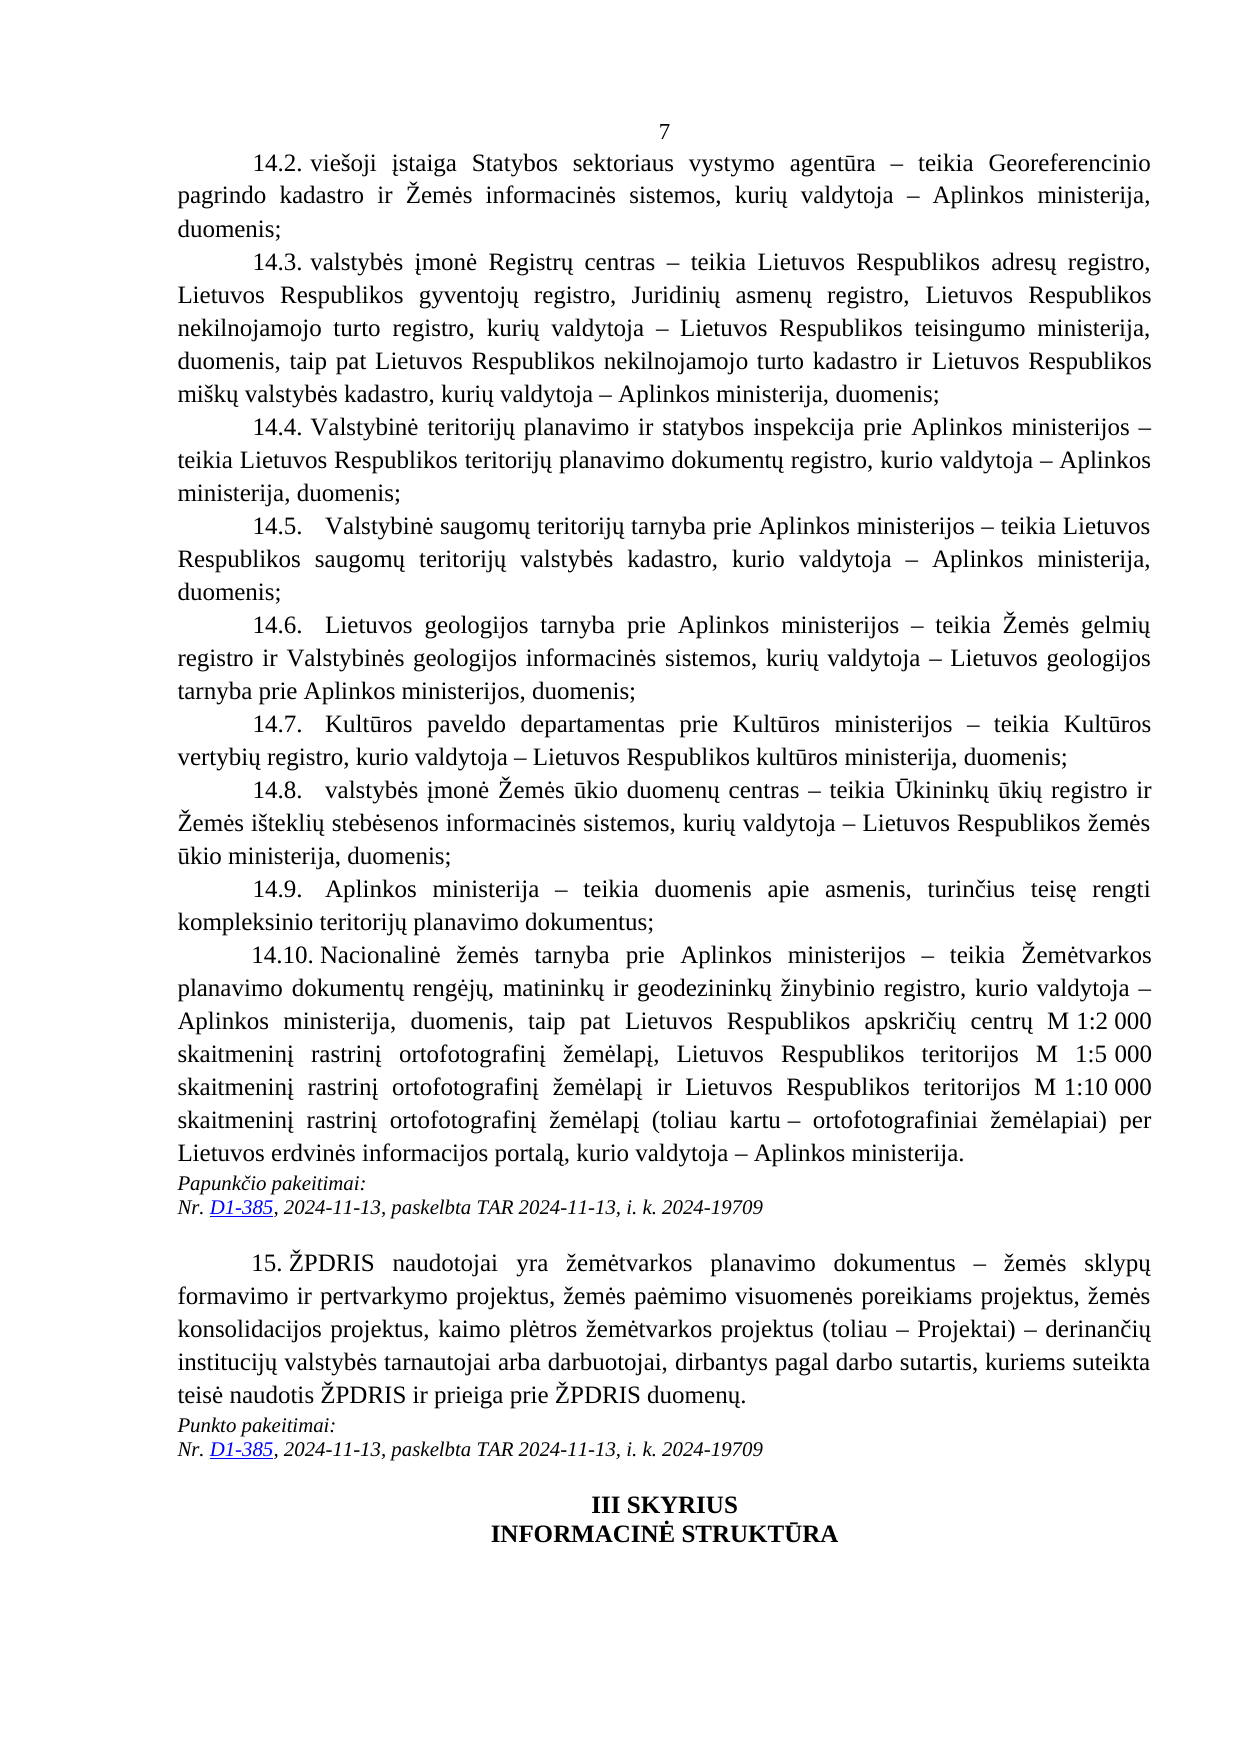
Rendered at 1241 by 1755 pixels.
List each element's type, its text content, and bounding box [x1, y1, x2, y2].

text 14.3. valstybės įmonė Registrų centras – teikia Lietuvos Respublikos adresų registro, Lietuvos Respublikos gyventojų registro, Juridinių asmenų registro, Lietuvos Respublikos nekilnojamojo turto registro, kurių valdytoja – Lietuvos Respublikos teisingumo ministerija, duomenis, taip pat Lietuvos Respublikos nekilnojamojo turto kadastro ir Lietuvos Respublikos miškų valstybės kadastro, kurių valdytoja – Aplinkos ministerija, duomenis; [177, 247, 1152, 407]
text 14.2. viešoji įstaiga Statybos sektoriaus vystymo agentūra – teikia Georeferencinio pagrindo kadastro ir Žemės informacinės sistemos, kurių valdytoja – Aplinkos ministerija, duomenis; [177, 148, 1152, 242]
text INFORMACINĖ STRUKTŪRA [177, 1519, 1152, 1548]
text 14.4. Valstybinė teritorijų planavimo ir statybos inspekcija prie Aplinkos ministerijos – teikia Lietuvos Respublikos teritorijų planavimo dokumentų registro, kurio valdytoja – Aplinkos ministerija, duomenis; [177, 412, 1152, 507]
text III SKYRIUS [177, 1490, 1152, 1519]
text 14.9. Aplinkos ministerija – teikia duomenis apie asmenis, turinčius teisę rengti kompleksinio teritorijų planavimo dokumentus; [177, 874, 1152, 936]
text 14.7. Kultūros paveldo departamentas prie Kultūros ministerijos – teikia Kultūros vertybių registro, kurio valdytoja – Lietuvos Respublikos kultūros ministerija, duomenis; [177, 709, 1152, 771]
text Nr. D1-385, 2024-11-13, paskelbta TAR 2024-11-13, i. k. 2024-19709 [177, 1437, 1152, 1461]
text 14.8. valstybės įmonė Žemės ūkio duomenų centras – teikia Ūkininkų ūkių registro ir Žemės išteklių stebėsenos informacinės sistemos, kurių valdytoja – Lietuvos Respublikos žemės ūkio ministerija, duomenis; [177, 775, 1152, 870]
text 15. ŽPDRIS naudotojai yra žemėtvarkos planavimo dokumentus – žemės sklypų formavimo ir pertvarkymo projektus, žemės paėmimo visuomenės poreikiams projektus, žemės konsolidacijos projektus, kaimo plėtros žemėtvarkos projektus (toliau – Projektai) – derinančių institucijų valstybės tarnautojai arba darbuotojai, dirbantys pagal darbo sutartis, kuriems suteikta teisė naudotis ŽPDRIS ir prieiga prie ŽPDRIS duomenų. [177, 1248, 1152, 1409]
text 14.5. Valstybinė saugomų teritorijų tarnyba prie Aplinkos ministerijos – teikia Lietuvos Respublikos saugomų teritorijų valstybės kadastro, kurio valdytoja – Aplinkos ministerija, duomenis; [177, 511, 1152, 606]
text 14.10. Nacionalinė žemės tarnyba prie Aplinkos ministerijos – teikia Žemėtvarkos planavimo dokumentų rengėjų, matininkų ir geodezininkų žinybinio registro, kurio valdytoja – Aplinkos ministerija, duomenis, taip pat Lietuvos Respublikos apskričių centrų M 1:2 000 skaitmeninį rastrinį ortofotografinį žemėlapį, Lietuvos Respublikos teritorijos M 1:5 000 skaitmeninį rastrinį ortofotografinį žemėlapį ir Lietuvos Respublikos teritorijos M 1:10 000 skaitmeninį rastrinį ortofotografinį žemėlapį (toliau kartu – ortofotografiniai žemėlapiai) per Lietuvos erdvinės informacijos portalą, kurio valdytoja – Aplinkos ministerija. [177, 940, 1152, 1167]
text Papunkčio pakeitimai: [177, 1171, 1152, 1195]
text 14.6. Lietuvos geologijos tarnyba prie Aplinkos ministerijos – teikia Žemės gelmių registro ir Valstybinės geologijos informacinės sistemos, kurių valdytoja – Lietuvos geologijos tarnyba prie Aplinkos ministerijos, duomenis; [177, 610, 1152, 705]
text Punkto pakeitimai: [177, 1413, 1152, 1437]
text Nr. D1-385, 2024-11-13, paskelbta TAR 2024-11-13, i. k. 2024-19709 [177, 1195, 1152, 1219]
